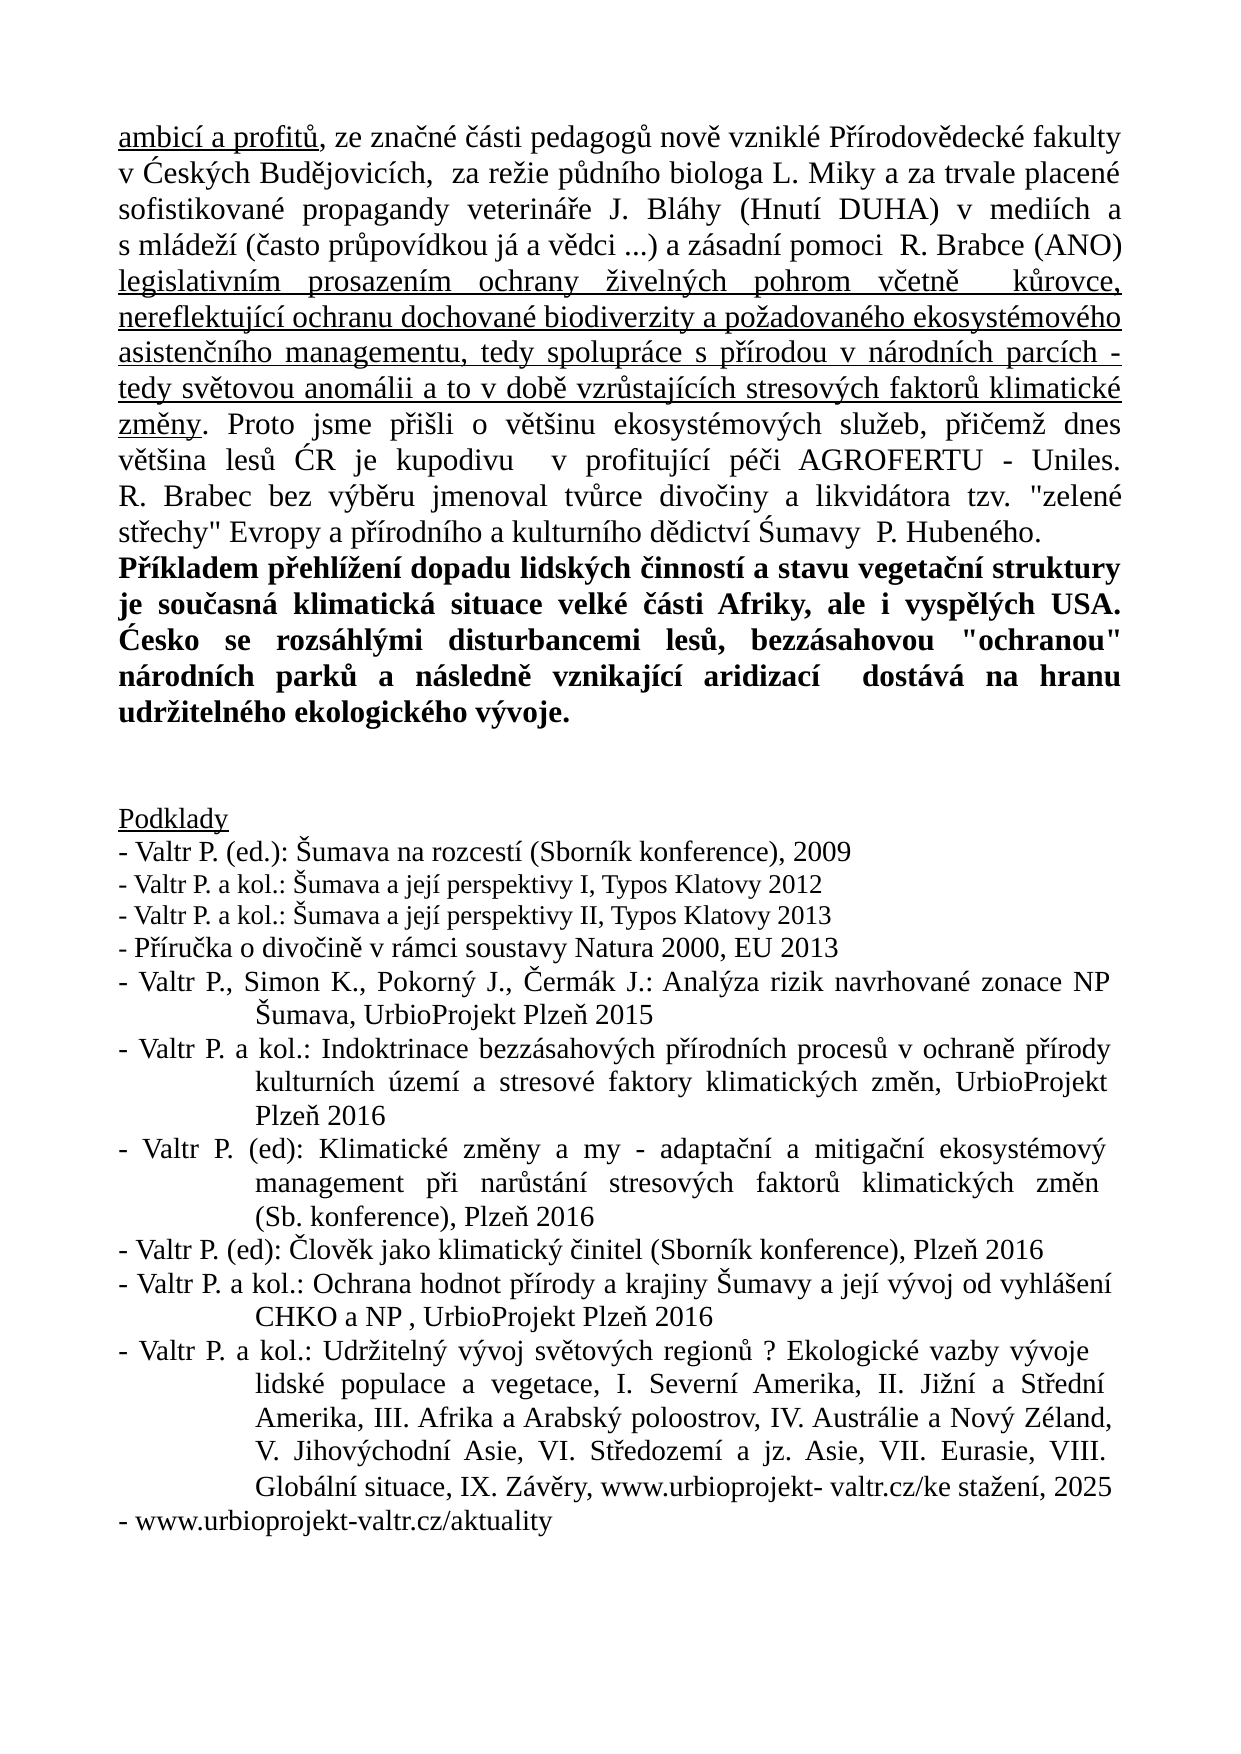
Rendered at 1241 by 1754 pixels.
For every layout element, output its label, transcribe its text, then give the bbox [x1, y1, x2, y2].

text - Valtr P. (ed.): Šumava na rozcestí (Sborník konference), 2009 [118, 834, 1122, 868]
text Podklady [118, 801, 1122, 834]
text - Valtr P. a kol.: Ochrana hodnot přírody a krajiny Šumavy a její vývoj od vyhlášení CHKO a NP , UrbioProjekt Plzeň 2016 [118, 1266, 1122, 1333]
text asistenčního managementu, tedy spolupráce s přírodou v národních parcích [118, 331, 1122, 365]
text ambicí a profitů, ze značné části pedagogů nově vzniklé Přírodovědecké fakulty v Ćeských Budějovicích, za režie půdního biologa L. Miky a za trvale placené sofistikované propagandy veterináře J. Bláhy (Hnutí DUHA) v mediích a s mládeží (často průpovídkou já a vědci ...) a zásadní pomoci R. Brabce (ANO) legislativním prosazením ochrany živelných pohrom včetně kůrovce, [118, 118, 1122, 293]
text - Valtr P. a kol.: Indoktrinace bezzásahových přírodních procesů v ochraně přírody kulturních území a stresové faktory klimatických změn, UrbioProjekt Plzeň 2016 [118, 1031, 1122, 1132]
text - www.urbioprojekt-valtr.cz/aktuality [118, 1503, 1122, 1536]
text - tedy světovou anomálii a to v době vzrůstajících stresových faktorů klimatické [118, 366, 1122, 401]
text - Valtr P. a kol.: Šumava a její perspektivy I, Typos Klatovy 2012 [118, 868, 1122, 899]
text - Valtr P. a kol.: Šumava a její perspektivy II, Typos Klatovy 2013 [118, 899, 1122, 930]
text - Příručka o divočině v rámci soustavy Natura 2000, EU 2013 [118, 930, 1122, 964]
text Příkladem přehlížení dopadu lidských činností a stavu vegetační struktury je současná klimatická situace velké části Afriky, ale i vyspělých USA. Ćesko se rozsáhlými disturbancemi lesů, bezzásahovou "ochranou" národních parků a následně vznikající aridizací dostává na hranu udržitelného ekologického vývoje. [118, 549, 1122, 729]
text - Valtr P. (ed): Člověk jako klimatický činitel (Sborník konference), Plzeň 2016 [118, 1232, 1122, 1266]
text - Valtr P. (ed): Klimatické změny a my - adaptační a mitigační ekosystémový management při narůstání stresových faktorů klimatických změn (Sb. konference), Plzeň 2016 [118, 1132, 1122, 1232]
text nereflektující ochranu dochované biodiverzity a požadovaného ekosystémového [118, 295, 1122, 329]
text - Valtr P., Simon K., Pokorný J., Čermák J.: Analýza rizik navrhované zonace NP Šumava, UrbioProjekt Plzeň 2015 [118, 964, 1122, 1031]
text změny. Proto jsme přišli o většinu ekosystémových služeb, přičemž dnes většina lesů ĆR je kupodivu v profitující péči AGROFERTU - Uniles. R. Brabec bez výběru jmenoval tvůrce divočiny a likvidátora tzv. "zelené střechy" Evropy a přírodního a kulturního dědictví Śumavy P. Hubeného. [118, 403, 1122, 549]
text - Valtr P. a kol.: Udržitelný vývoj světových regionů ? Ekologické vazby vývoje lidské populace a vegetace, I. Severní Amerika, II. Jižní a Střední Amerika, III. Afrika a Arabský poloostrov, IV. Austrálie a Nový Zéland, V. Jihovýchodní Asie, VI. Středozemí a jz. Asie, VII. Eurasie, VIII. Globální situace, IX. Závěry, www.urbioprojekt- valtr.cz/ke stažení, 2025 [118, 1333, 1122, 1503]
